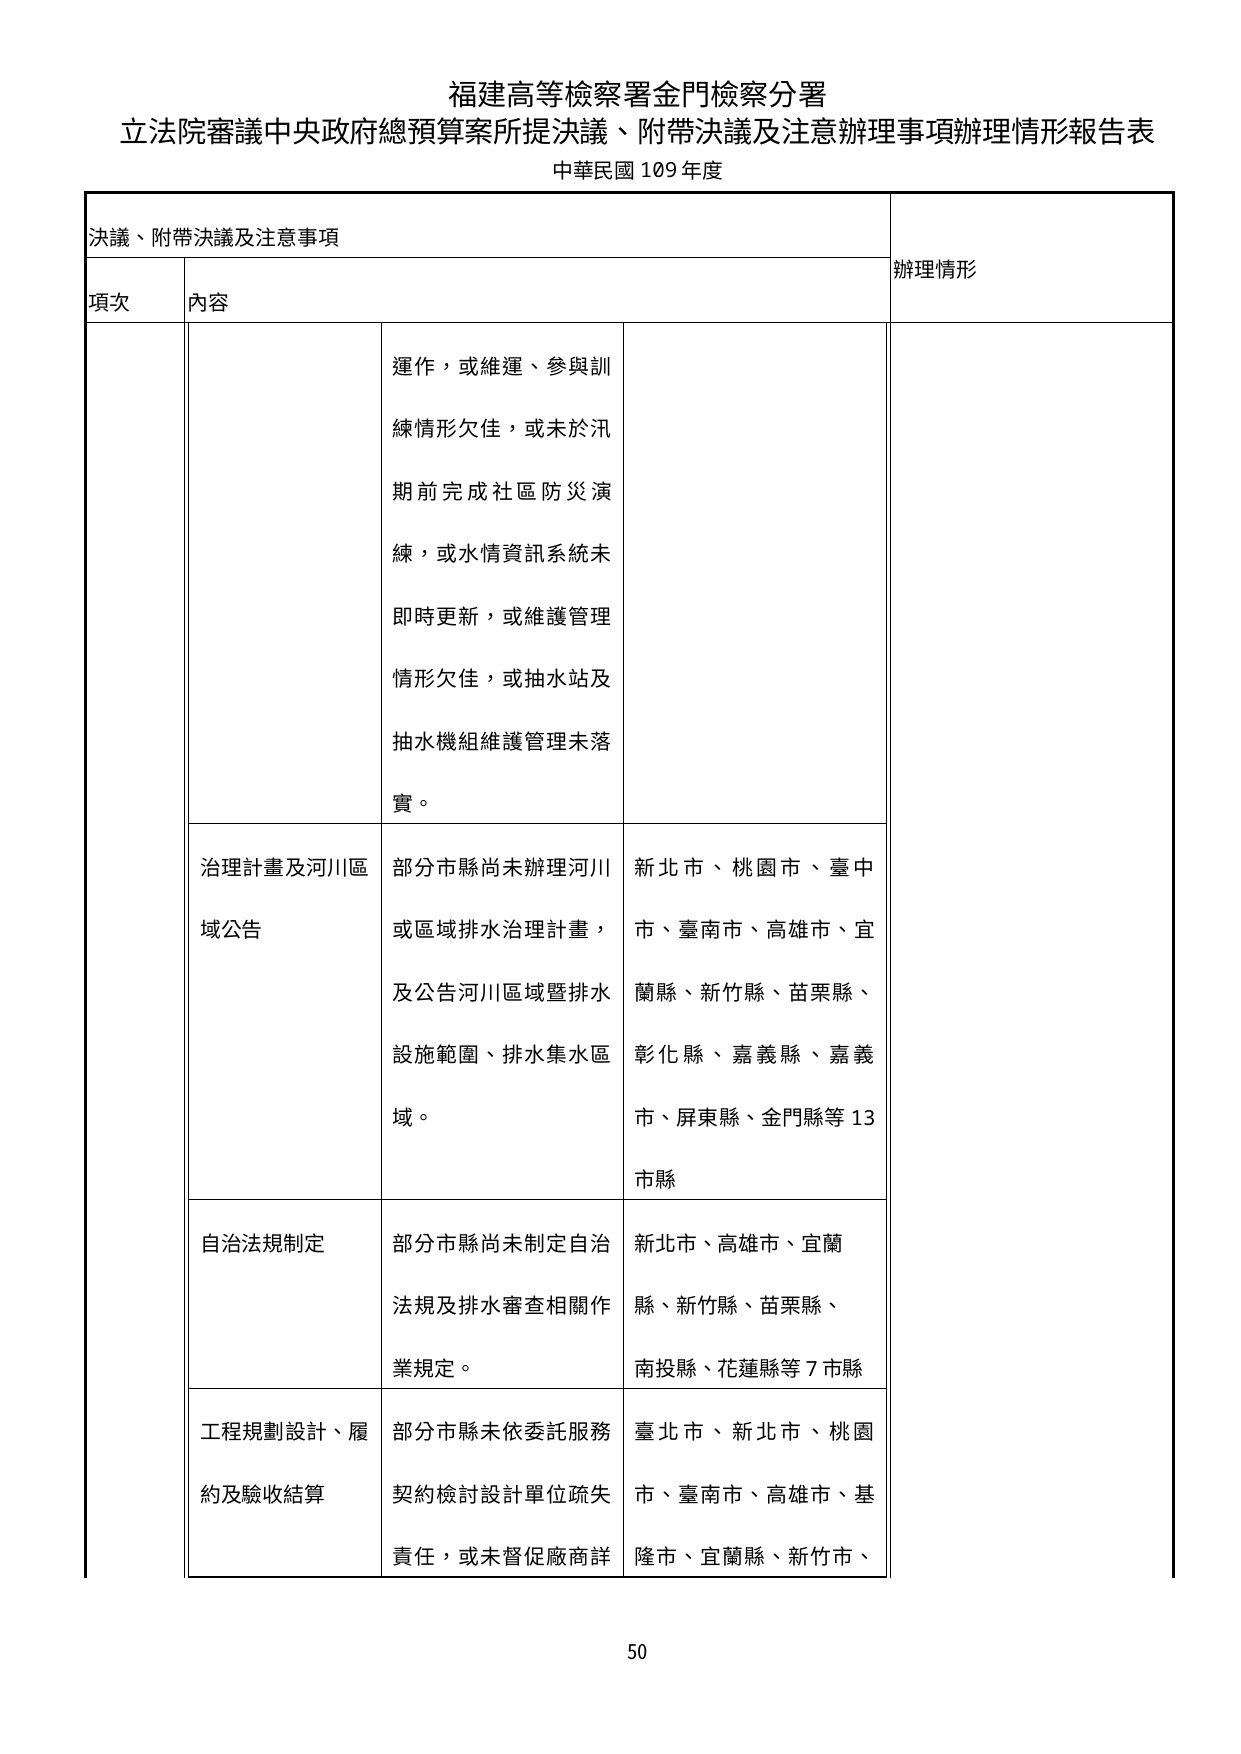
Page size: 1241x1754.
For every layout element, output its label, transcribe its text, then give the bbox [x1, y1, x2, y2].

table_cell 項次 [87, 258, 184, 322]
table_cell 治理計畫及河川區域公告 [189, 824, 381, 1199]
table_cell 部分市縣尚未辦理河川或區域排水治理計畫，及公告河川區域暨排水設施範圍、排水集水區域。 [382, 824, 623, 1199]
table_cell [891, 323, 1172, 1577]
table_cell 第九項 [87, 323, 184, 1577]
table_cell [189, 323, 381, 823]
table_header 辦理情形 [891, 194, 1172, 322]
table_cell 臺北市、新北市、桃園市、臺南市、高雄市、基隆市、宜蘭縣、新竹市、 [624, 1389, 886, 1576]
table_cell 運作，或維運、參與訓練情形欠佳，或未於汛期前完成社區防災演練，或水情資訊系統未即時更新，或維護管理情形欠佳，或抽水站及抽水機組維護管理未落實。 [382, 323, 623, 823]
table_header 決議、附帶決議及注意事項 [87, 194, 890, 257]
table_cell 新北市、高雄市、宜蘭 縣、新竹縣、苗栗縣、 南投縣、花蓮縣等7市縣 [624, 1200, 886, 1388]
table_cell 部分市縣尚未制定自治法規及排水審查相關作業規定。 [382, 1200, 623, 1388]
table_cell 內容 [185, 258, 890, 322]
table_cell [624, 323, 886, 823]
table_cell 自治法規制定 [189, 1200, 381, 1388]
table_cell 新北市、桃園市、臺中市、臺南市、高雄市、宜蘭縣、新竹縣、苗栗縣、彰化縣、嘉義縣、嘉義市、屏東縣、金門縣等13市縣 [624, 824, 886, 1199]
table_cell 部分市縣未依委託服務契約檢討設計單位疏失責任，或未督促廠商詳 [382, 1389, 623, 1576]
table_cell 工程規劃設計、履約及驗收結算 [189, 1389, 381, 1576]
